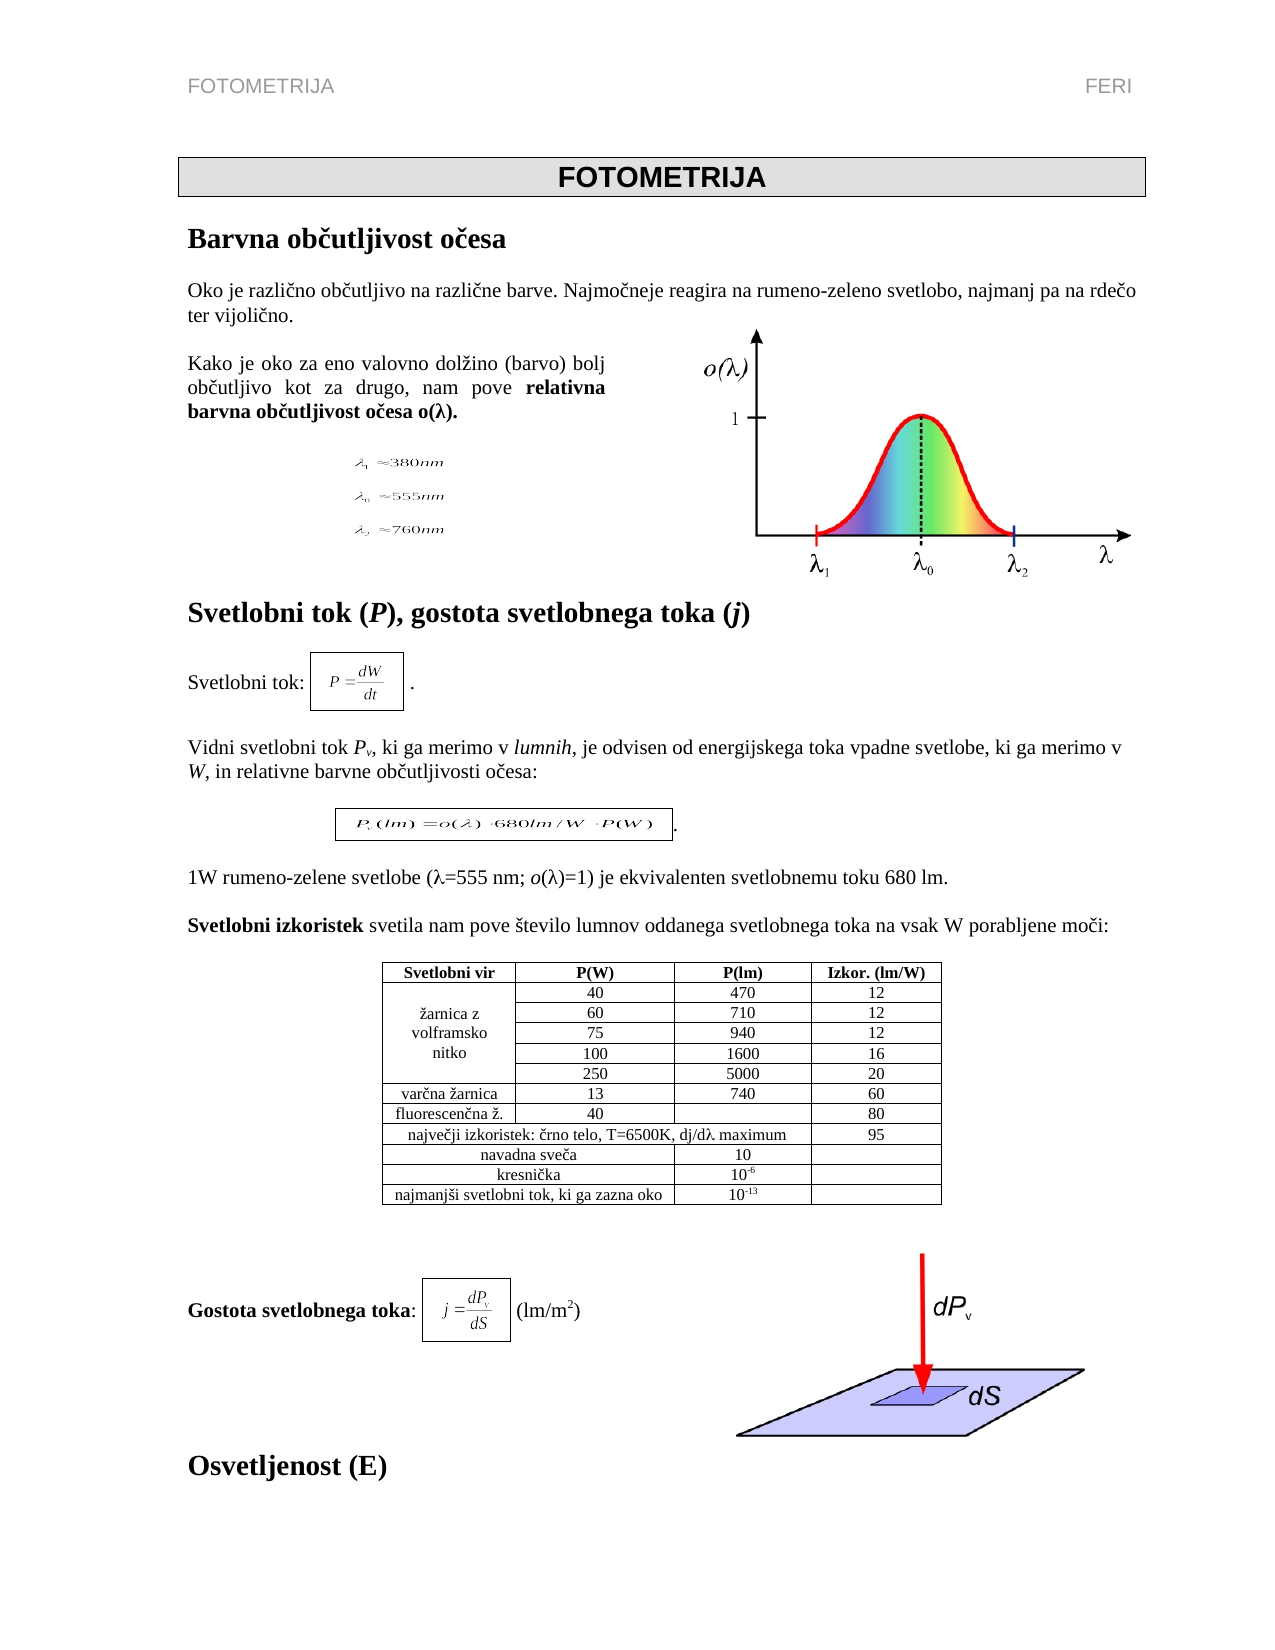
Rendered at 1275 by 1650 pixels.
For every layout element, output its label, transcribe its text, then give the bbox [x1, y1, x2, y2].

table_cell [812, 1185, 941, 1204]
table_cell fluorescenčna ž. [383, 1104, 515, 1123]
table_cell 60 [812, 1084, 941, 1103]
table_header P(lm) [675, 963, 811, 982]
table_cell 10 [675, 1145, 811, 1164]
table_cell 13 [516, 1084, 674, 1103]
text Svetlobni tok (P), gostota svetlobnega toka (j) [187, 595, 1137, 628]
table_cell žarnica z volframsko nitko [383, 983, 515, 1083]
text 1W rumeno-zelene svetlobe (=555 nm; o(λ)=1) je ekvivalenten svetlobnemu toku 680 lm. [187, 865, 1137, 889]
picture [730, 1253, 1089, 1437]
table_cell 16 [812, 1044, 941, 1063]
text [187, 807, 672, 841]
table_cell 75 [516, 1023, 674, 1042]
table_cell 40 [516, 983, 674, 1002]
table_header P(W) [516, 963, 674, 982]
text Osvetljenost (E) [187, 1448, 1137, 1481]
picture [703, 328, 1132, 577]
table_header Svetlobni vir [383, 963, 515, 982]
table_cell 710 [675, 1003, 811, 1022]
text (lm/m2) [511, 1277, 729, 1342]
table_cell 250 [516, 1064, 674, 1083]
table_cell 10-6 [675, 1165, 811, 1184]
table_cell največji izkoristek: črno telo, T=6500K, dj/d maximum [383, 1124, 811, 1143]
text Vidni svetlobni tok Pv, ki ga merimo v lumnih, je odvisen od energijskega toka vpadne svetlobe, ki ga merimo v W, in relativne barvne občutljivosti očesa: [187, 735, 1137, 783]
table_cell 10-13 [675, 1185, 811, 1204]
table_cell 12 [812, 1003, 941, 1022]
text [1090, 1277, 1137, 1342]
table_cell 80 [812, 1104, 941, 1123]
table_cell 940 [675, 1023, 811, 1042]
table_cell [675, 1104, 811, 1123]
table_cell 740 [675, 1084, 811, 1103]
table_cell 5000 [675, 1064, 811, 1083]
text [311, 653, 403, 710]
text Gostota svetlobnega toka: [187, 1277, 510, 1342]
text Kako je oko za eno valovno dolžino (barvo) bolj občutljivo kot za drugo, nam pove relativna barvna občutljivost očesa o(λ). [187, 351, 605, 423]
table_cell kresnička [383, 1165, 674, 1184]
table_cell [812, 1165, 941, 1184]
text Svetlobni tok: [187, 652, 310, 711]
table_cell 12 [812, 983, 941, 1002]
table_cell 20 [812, 1064, 941, 1083]
table_cell [812, 1145, 941, 1164]
table_header Izkor. (lm/W) [812, 963, 941, 982]
table_cell 95 [812, 1124, 941, 1143]
text . [404, 652, 1137, 711]
text Svetlobni izkoristek svetila nam pove število lumnov oddanega svetlobnega toka na vsak W porabljene moči: [187, 913, 1137, 937]
table_cell 40 [516, 1104, 674, 1123]
table_cell 60 [516, 1003, 674, 1022]
table_cell 12 [812, 1023, 941, 1042]
table_cell 470 [675, 983, 811, 1002]
table_cell varčna žarnica [383, 1084, 515, 1103]
table_cell 1600 [675, 1044, 811, 1063]
table_cell najmanjši svetlobni tok, ki ga zazna oko [383, 1185, 674, 1204]
text . [673, 807, 1137, 841]
table_cell 100 [516, 1044, 674, 1063]
text Oko je različno občutljivo na različne barve. Najmočneje reagira na rumeno-zeleno svetlobo, najmanj pa na rdečo ter vijolično. [187, 278, 1137, 327]
text FOTOMETRIJA [179, 158, 1145, 196]
text Barvna občutljivost očesa [187, 221, 1137, 254]
table_cell navadna sveča [383, 1145, 674, 1164]
